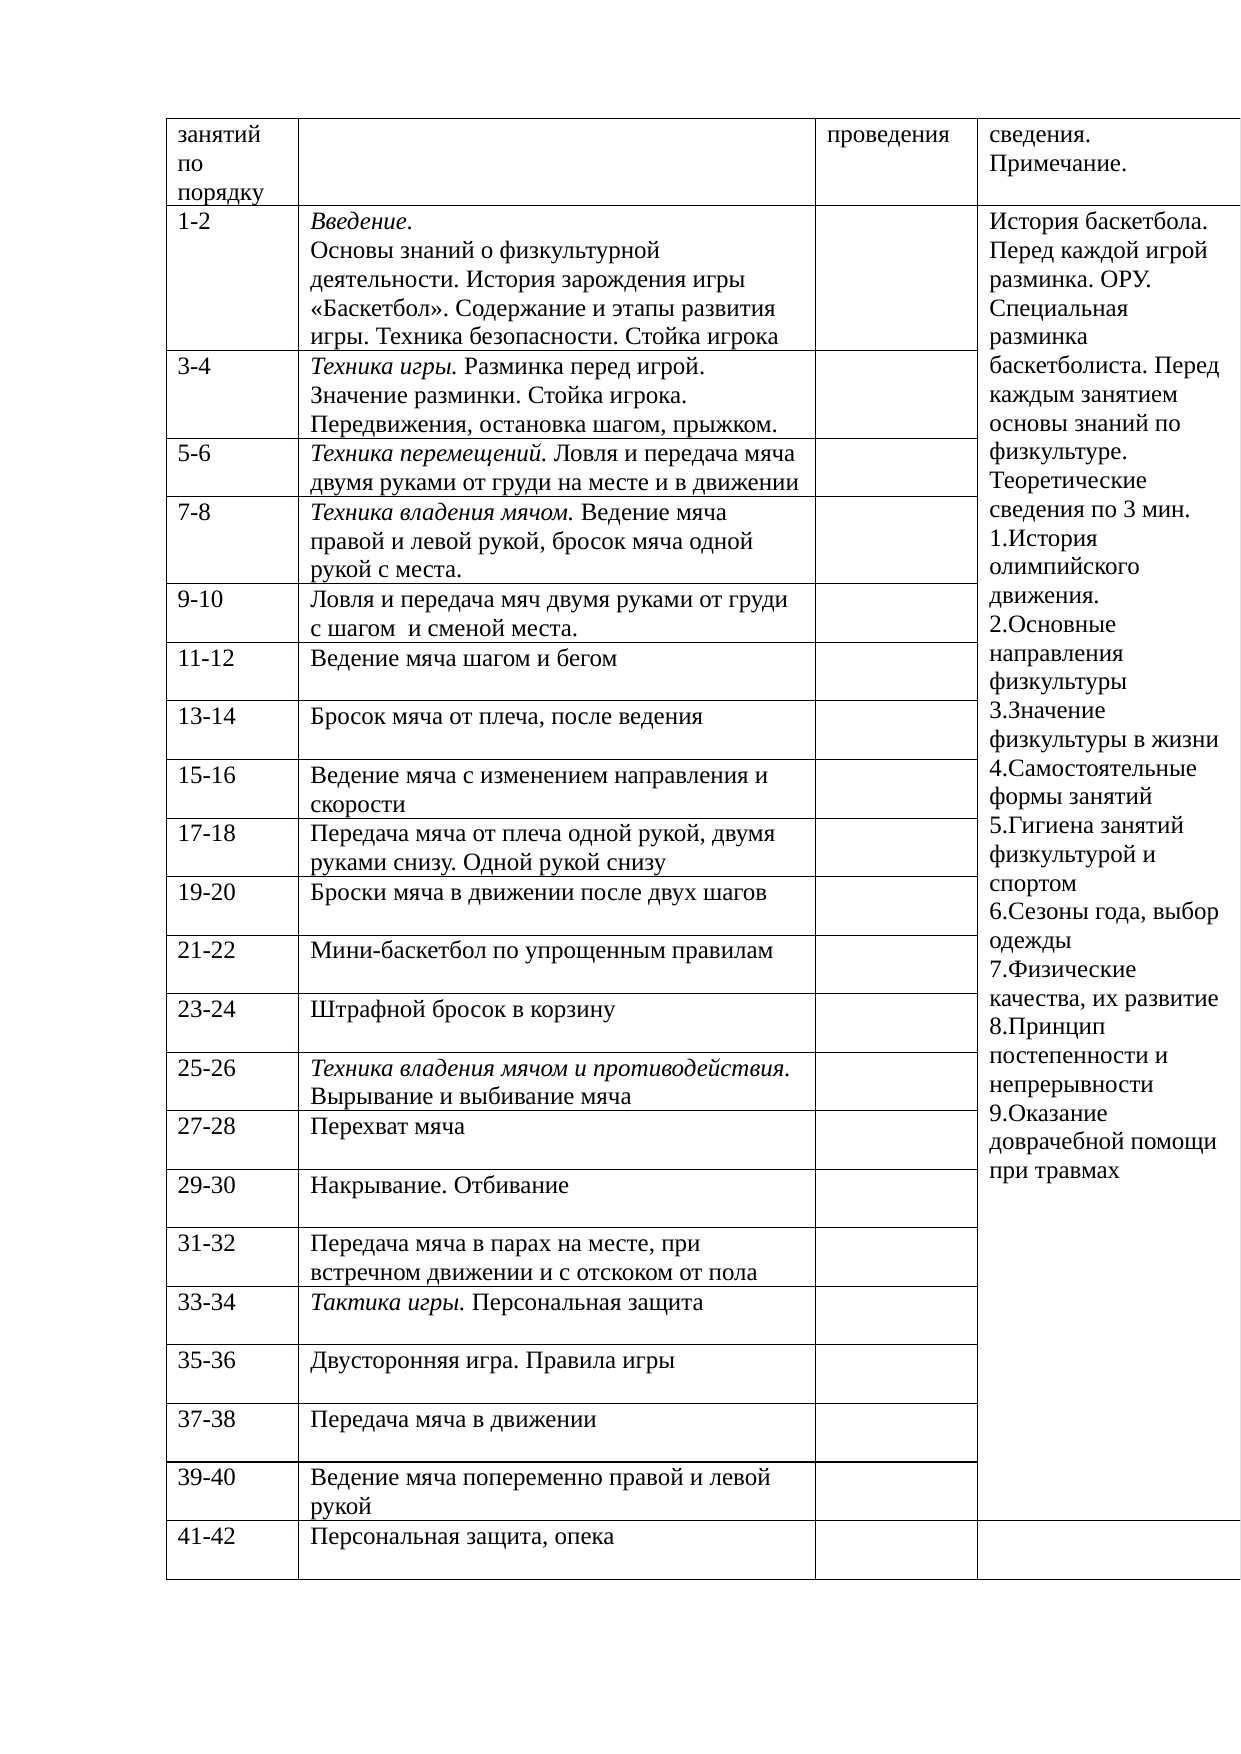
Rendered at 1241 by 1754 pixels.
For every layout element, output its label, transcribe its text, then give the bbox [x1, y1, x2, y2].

table_cell Штрафной бросок в корзину [299, 994, 815, 1052]
table_cell [816, 206, 977, 350]
table_cell [816, 994, 977, 1052]
table_cell 7-8 [167, 497, 298, 583]
table_cell [816, 1345, 977, 1403]
table_cell [816, 1111, 977, 1169]
table_cell Накрывание. Отбивание [299, 1170, 815, 1227]
table_cell Ведение мяча с изменением направления и скорости [299, 760, 815, 817]
table_cell [816, 1463, 977, 1520]
table_cell [816, 497, 977, 583]
table_cell 25-26 [167, 1053, 298, 1110]
table_header занятий по порядку [167, 119, 298, 205]
table_cell 23-24 [167, 994, 298, 1052]
table_cell Ведение мяча попеременно правой и левой рукой [299, 1463, 815, 1520]
table_cell [816, 819, 977, 876]
table_cell [816, 1521, 977, 1578]
table_cell Двусторонняя игра. Правила игры [299, 1345, 815, 1403]
table_cell [816, 1287, 977, 1344]
table_cell Персональная защита, опека [299, 1521, 815, 1578]
table_cell [816, 701, 977, 759]
table_cell Ловля и передача мяч двумя руками от груди с шагом и сменой места. [299, 584, 815, 642]
table_cell Передача мяча в движении [299, 1404, 815, 1461]
table_cell Техника игры. Разминка перед игрой. Значение разминки. Стойка игрока. Передвижения, остановка шагом, прыжком. [299, 351, 815, 437]
table_cell Введение. Основы знаний о физкультурной деятельности. История зарождения игры «Баскетбол». Содержание и этапы развития игры. Техника безопасности. Стойка игрока [299, 206, 815, 350]
table_cell [816, 1170, 977, 1227]
table_cell 33-34 [167, 1287, 298, 1344]
table_cell [816, 643, 977, 700]
table_cell [816, 877, 977, 934]
table_cell [816, 1053, 977, 1110]
table_cell 11-12 [167, 643, 298, 700]
table_cell [816, 936, 977, 993]
table_cell [816, 439, 977, 496]
table_cell Бросок мяча от плеча, после ведения [299, 701, 815, 759]
table_cell Техника перемещений. Ловля и передача мяча двумя руками от груди на месте и в движении [299, 439, 815, 496]
table_cell 3-4 [167, 351, 298, 437]
table_cell Техника владения мячом и противодействия. Вырывание и выбивание мяча [299, 1053, 815, 1110]
table_cell Передача мяча в парах на месте, при встречном движении и с отскоком от пола [299, 1228, 815, 1286]
table_cell 21-22 [167, 936, 298, 993]
table_cell 9-10 [167, 584, 298, 642]
table_cell Тактика игры. Персональная защита [299, 1287, 815, 1344]
table_cell [816, 351, 977, 437]
table_cell 29-30 [167, 1170, 298, 1227]
table_cell Ведение мяча шагом и бегом [299, 643, 815, 700]
table_cell 39-40 [167, 1463, 298, 1520]
table_cell 1-2 [167, 206, 298, 350]
table_cell 35-36 [167, 1345, 298, 1403]
table_cell Мини-баскетбол по упрощенным правилам [299, 936, 815, 993]
table_cell 17-18 [167, 819, 298, 876]
table_cell Броски мяча в движении после двух шагов [299, 877, 815, 934]
table_cell 37-38 [167, 1404, 298, 1461]
table_header сведения. Примечание. [978, 119, 1240, 205]
table_cell [978, 1521, 1240, 1578]
table_cell 13-14 [167, 701, 298, 759]
table_cell 19-20 [167, 877, 298, 934]
table_cell 15-16 [167, 760, 298, 817]
table_cell [816, 1404, 977, 1461]
table_cell 27-28 [167, 1111, 298, 1169]
table_cell История баскетбола. Перед каждой игрой разминка. ОРУ. Специальная разминка баскетболиста. Перед каждым занятием основы знаний по физкультуре. Теоретические сведения по 3 мин. 1.История олимпийского движения. 2.Основные направления физкультуры 3.Значение физкультуры в жизни 4.Самостоятельные формы занятий 5.Гигиена занятий физкультурой и спортом 6.Сезоны года, выбор одежды 7.Физические качества, их развитие 8.Принцип постепенности и непрерывности 9.Оказание доврачебной помощи при травмах [978, 206, 1240, 1520]
table_cell Техника владения мячом. Ведение мяча правой и левой рукой, бросок мяча одной рукой с места. [299, 497, 815, 583]
table_cell 31-32 [167, 1228, 298, 1286]
table_cell 5-6 [167, 439, 298, 496]
table_cell [816, 1228, 977, 1286]
table_cell Перехват мяча [299, 1111, 815, 1169]
table_header [299, 119, 815, 205]
table_cell 41-42 [167, 1521, 298, 1578]
table_header проведения [816, 119, 977, 205]
table_cell Передача мяча от плеча одной рукой, двумя руками снизу. Одной рукой снизу [299, 819, 815, 876]
table_cell [816, 584, 977, 642]
table_cell [816, 760, 977, 817]
